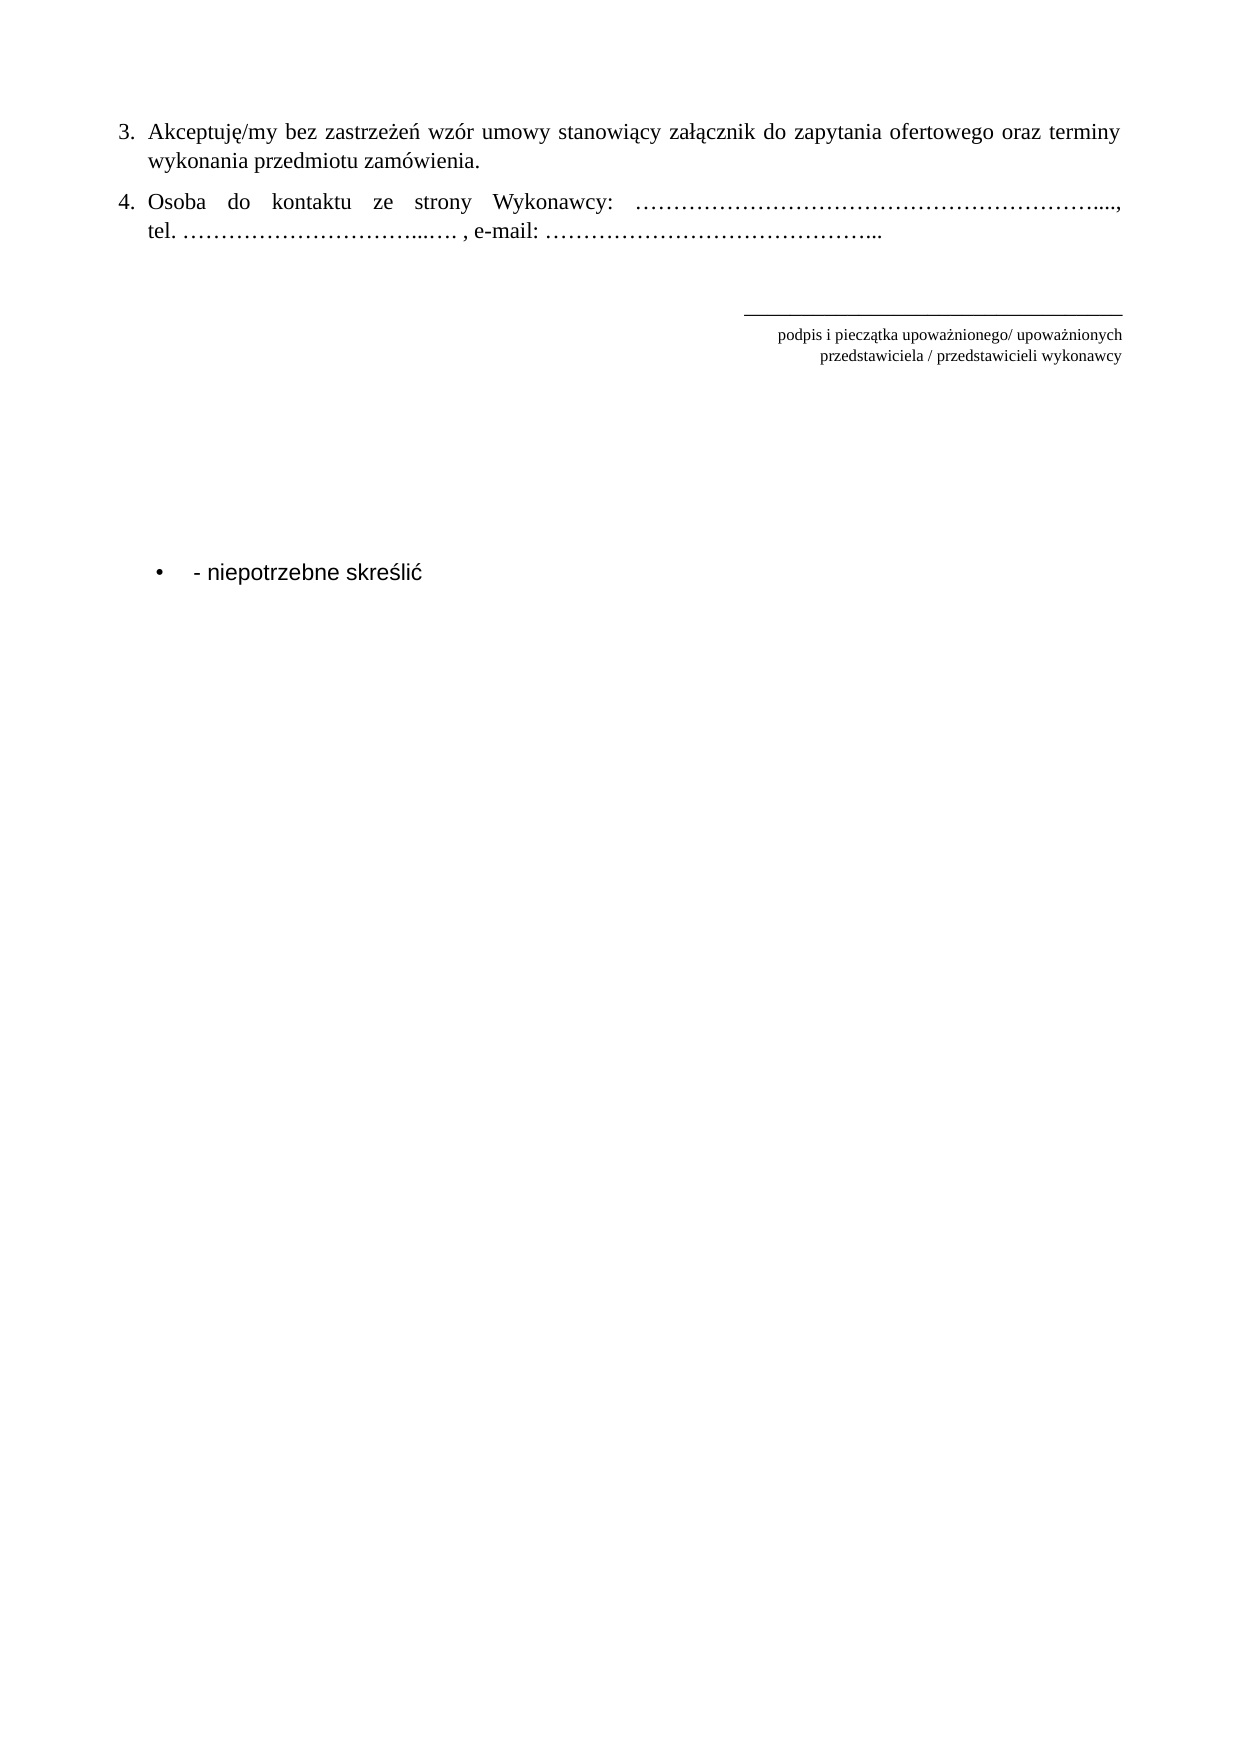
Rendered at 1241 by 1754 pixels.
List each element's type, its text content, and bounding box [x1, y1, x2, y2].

text podpis i pieczątka upoważnionego/ upoważnionych [118, 319, 1122, 345]
text przedstawiciela / przedstawicieli wykonawcy [561, 345, 1122, 364]
list Akceptuję/my bez zastrzeżeń wzór umowy stanowiący załącznik do zapytania ofertowego oraz terminy wykonania przedmiotu zamówienia. [118, 118, 1122, 173]
text _________________________________ [118, 293, 1122, 319]
list - niepotrzebne skreślić [156, 558, 1122, 585]
list Osoba do kontaktu ze strony Wykonawcy: ……………………………………………………...., tel. …………………………...…. , e-mail: ……………………………………... [118, 188, 1122, 243]
